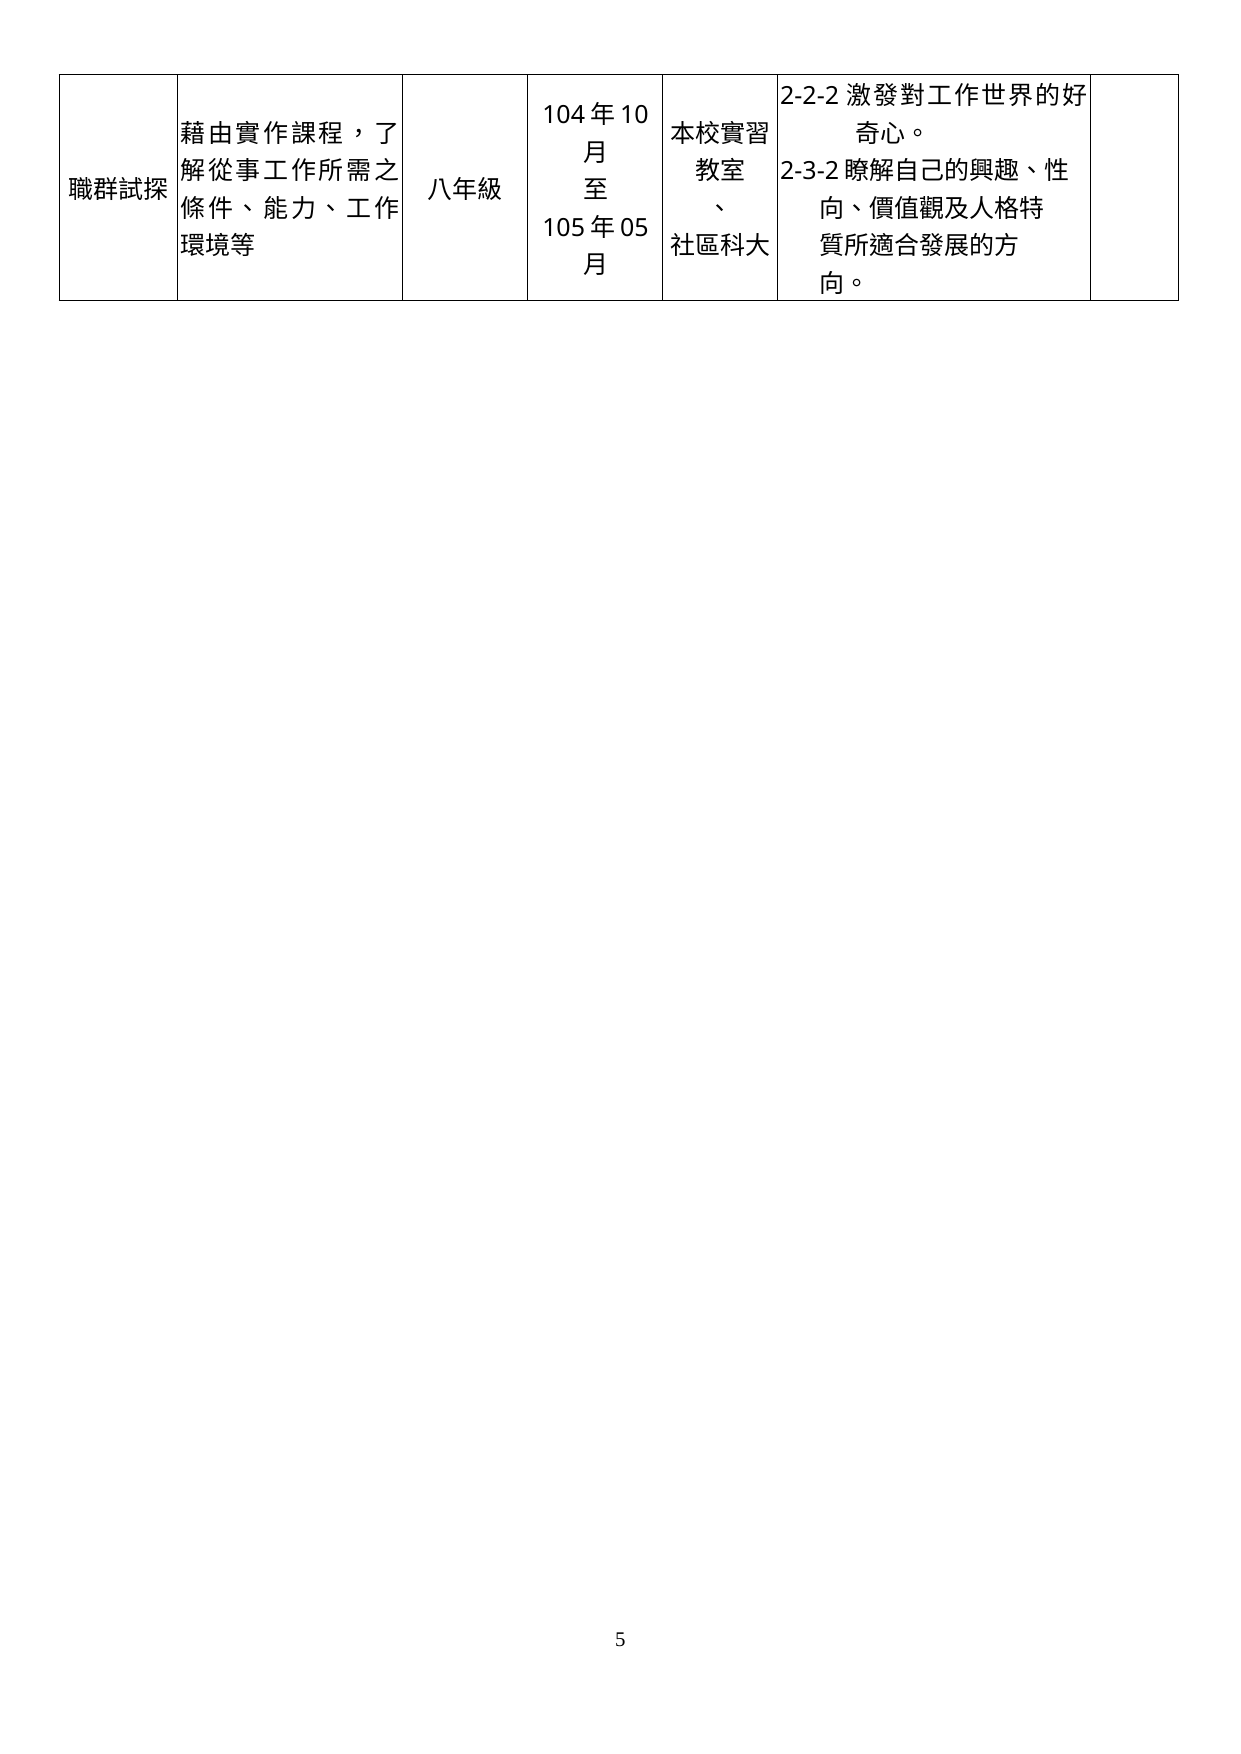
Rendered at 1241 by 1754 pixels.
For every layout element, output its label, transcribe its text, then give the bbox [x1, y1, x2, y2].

table_cell 本校實習教室 、 社區科大 [663, 75, 777, 300]
table_cell 藉由實作課程，了解從事工作所需之條件、能力、工作環境等 [178, 75, 402, 300]
table_cell [1091, 75, 1178, 300]
table_cell 職群試探 [60, 75, 177, 300]
table_cell 八年級 [403, 75, 527, 300]
table_cell 104年10月 至 105年05月 [528, 75, 662, 300]
table_cell 2-2-2激發對工作世界的好奇心。 2-3-2瞭解自己的興趣、性 向、價值觀及人格特 質所適合發展的方 向。 [778, 75, 1090, 300]
